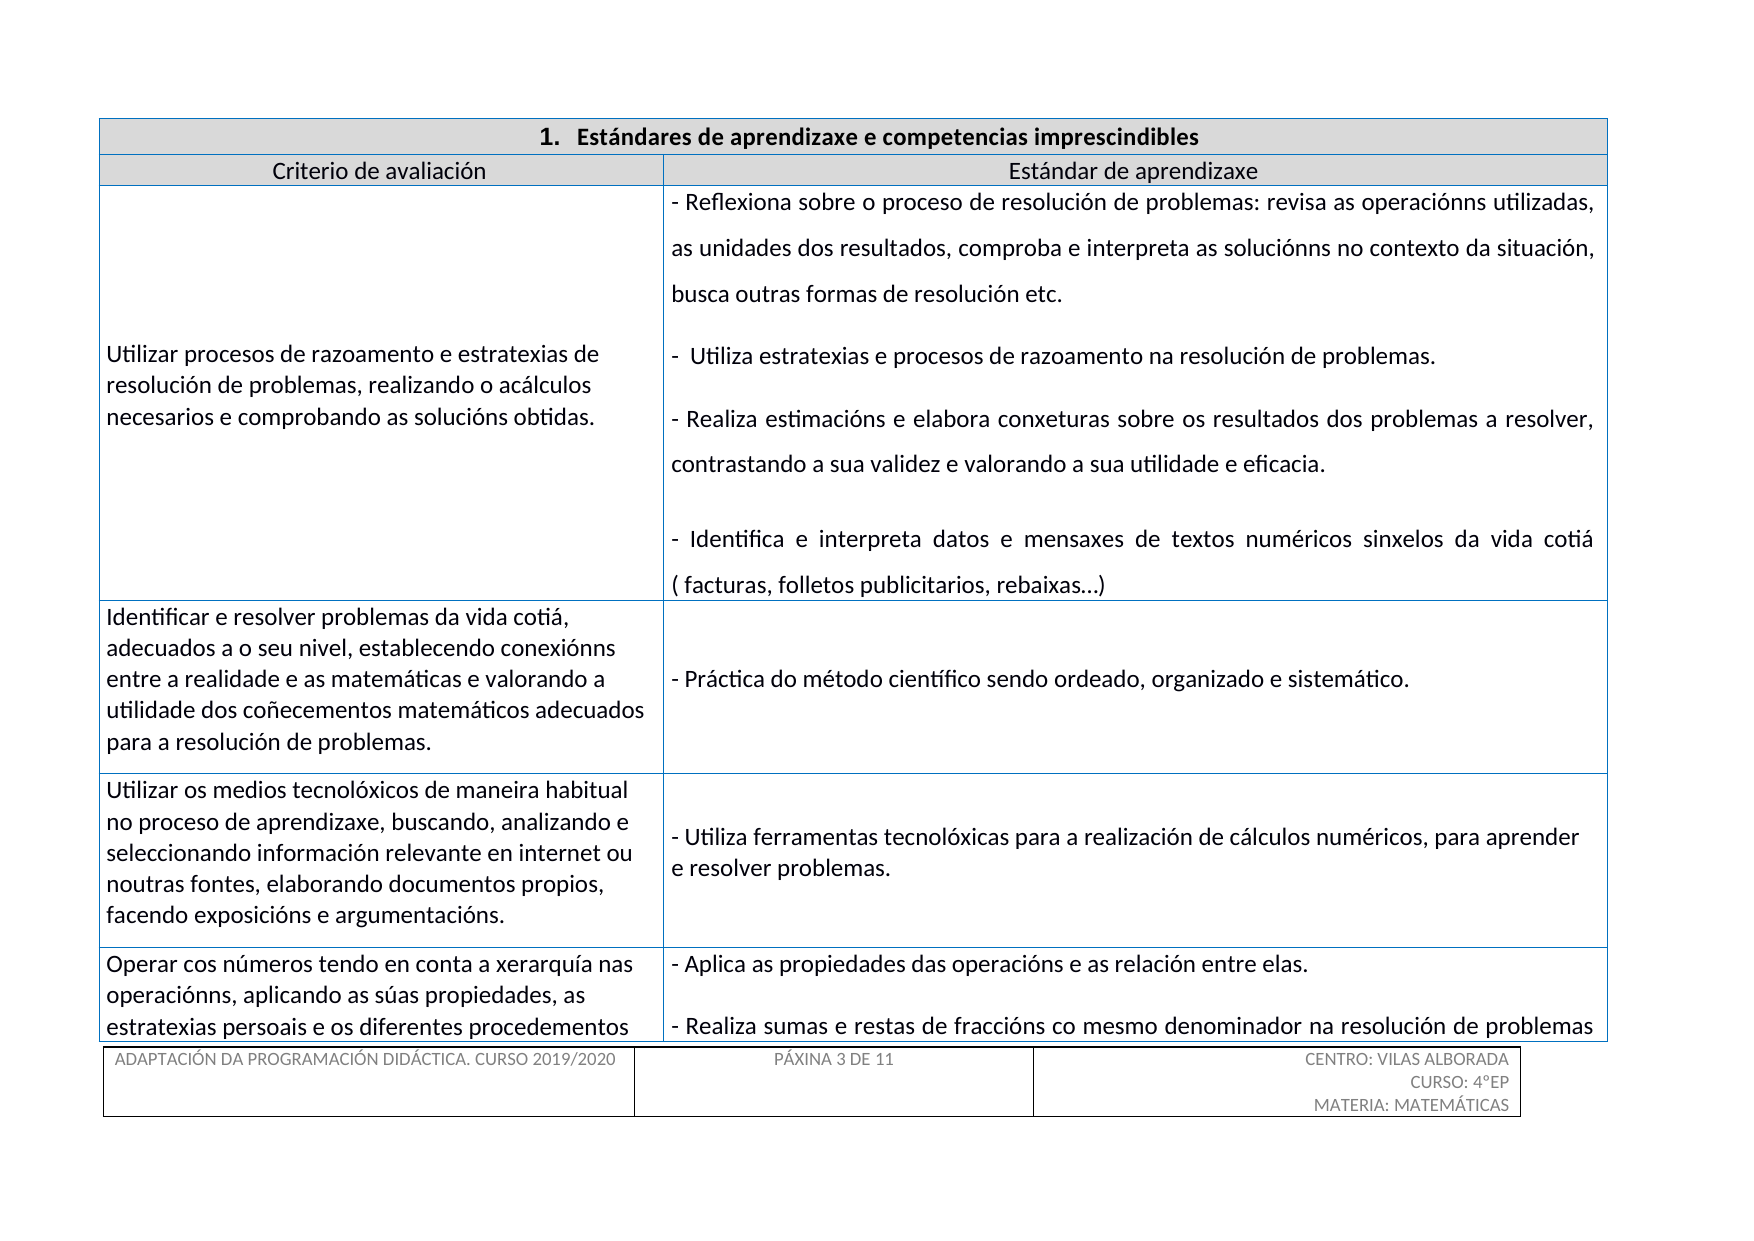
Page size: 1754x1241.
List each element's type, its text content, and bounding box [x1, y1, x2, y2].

table_cell - Utiliza ferramentas tecnolóxicas para a realización de cálculos numéricos, para aprender e resolver problemas. [664, 774, 1607, 947]
table_cell - Reflexiona sobre o proceso de resolución de problemas: revisa as operaciónns utilizadas, as unidades dos resultados, comproba e interpreta as soluciónns no contexto da situación, busca outras formas de resolución etc. - Utiliza estratexias e procesos de razoamento na resolución de problemas. - Realiza estimacións e elabora conxeturas sobre os resultados dos problemas a resolver, contrastando a sua validez e valorando a sua utilidade e eficacia. - Identifica e interpreta datos e mensaxes de textos numéricos sinxelos da vida cotiá ( facturas, folletos publicitarios, rebaixas…) [664, 186, 1607, 599]
table_cell Operar cos números tendo en conta a xerarquía nas operaciónns, aplicando as súas propiedades, as estratexias persoais e os diferentes procedementos [100, 948, 663, 1041]
table_cell - Práctica do método científico sendo ordeado, organizado e sistemático. [664, 601, 1607, 773]
table_cell Utilizar procesos de razoamento e estratexias de resolución de problemas, realizando o acálculos necesarios e comprobando as solucións obtidas. [100, 186, 663, 599]
table_cell - Aplica as propiedades das operacións e as relación entre elas. - Realiza sumas e restas de fraccións co mesmo denominador na resolución de problemas [664, 948, 1607, 1041]
table_header Estándares de aprendizaxe e competencias imprescindibles [100, 119, 1607, 154]
table_cell Utilizar os medios tecnolóxicos de maneira habitual no proceso de aprendizaxe, buscando, analizando e seleccionando información relevante en internet ou noutras fontes, elaborando documentos propios, facendo exposicións e argumentacións. [100, 774, 663, 947]
table_cell Identificar e resolver problemas da vida cotiá, adecuados a o seu nivel, establecendo conexiónns entre a realidade e as matemáticas e valorando a utilidade dos coñecementos matemáticos adecuados para a resolución de problemas. [100, 601, 663, 773]
table_cell Estándar de aprendizaxe [664, 155, 1607, 185]
table_cell Criterio de avaliación [100, 155, 663, 185]
